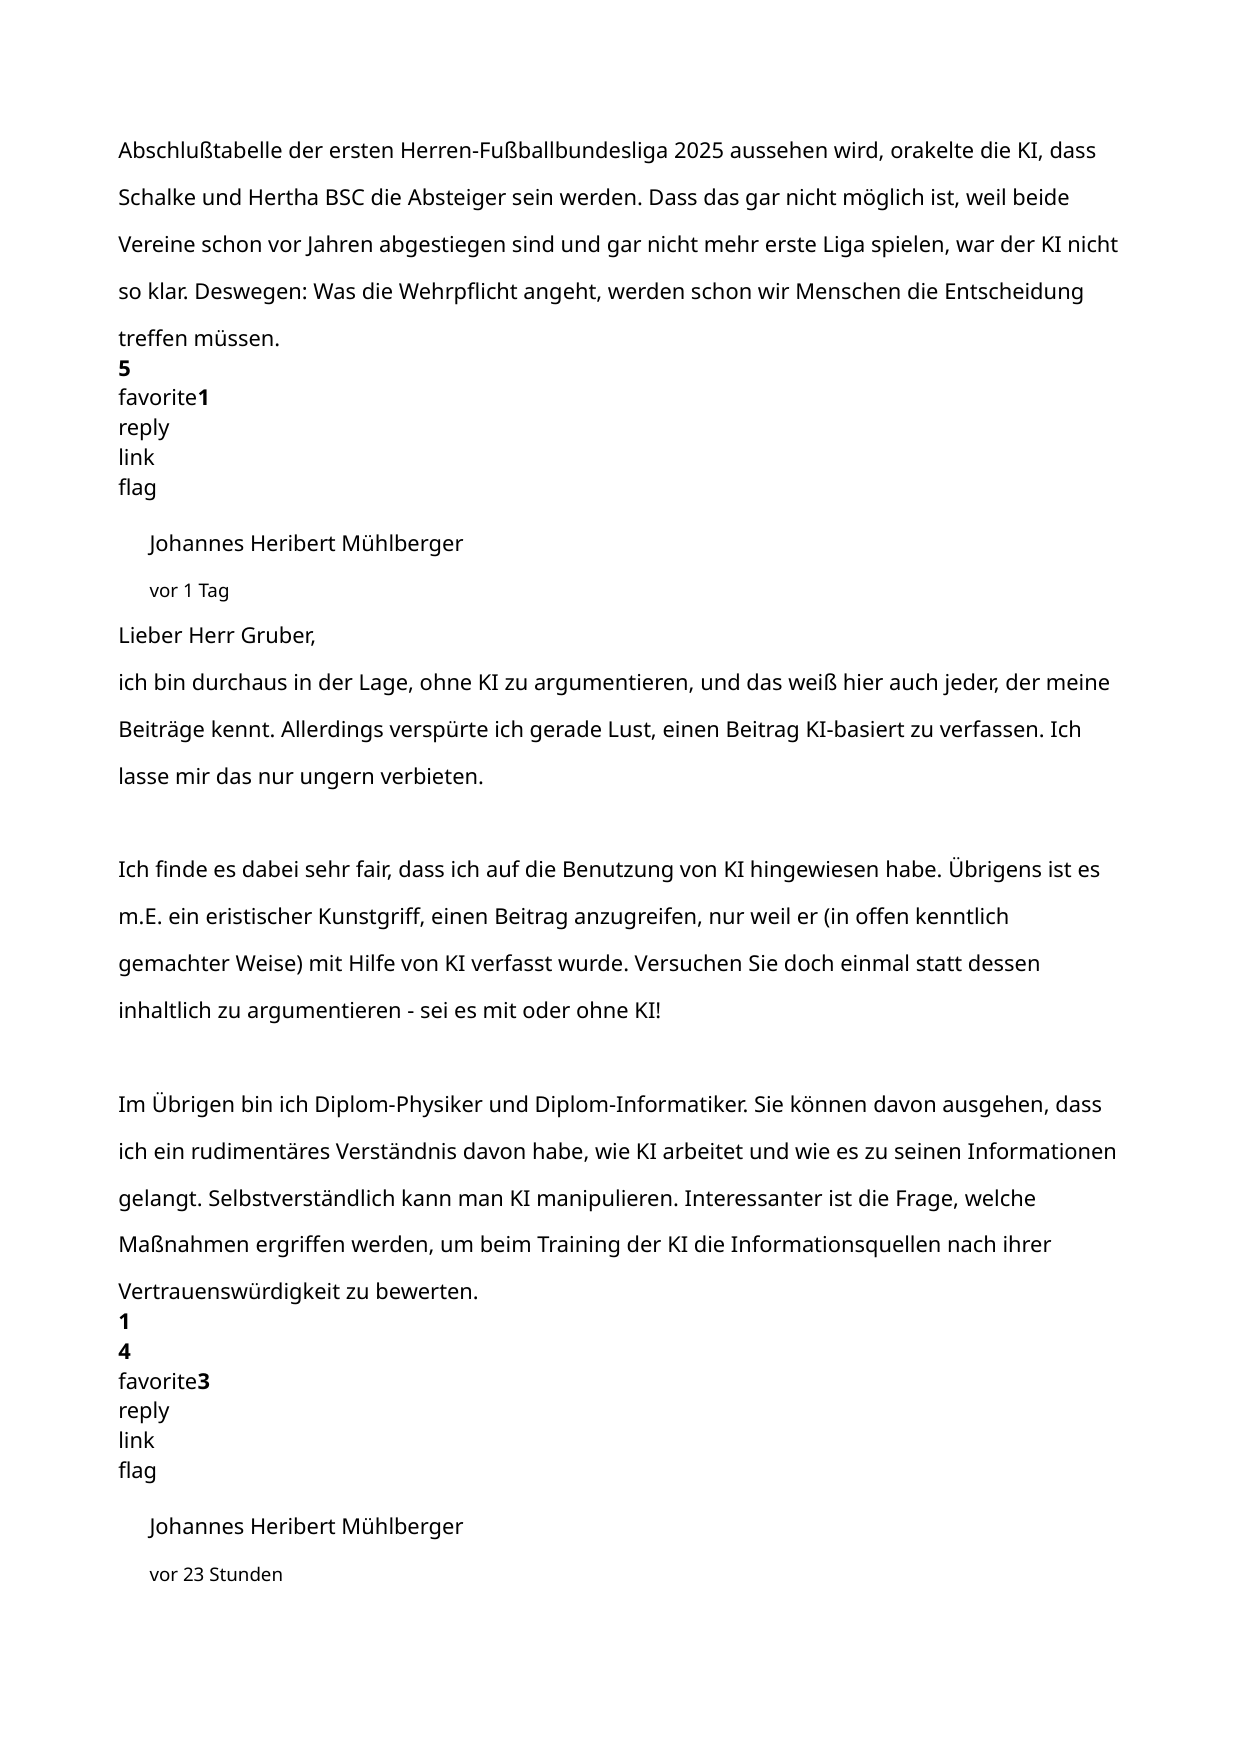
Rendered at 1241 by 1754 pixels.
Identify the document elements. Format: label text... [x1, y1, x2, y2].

text favorite1 [118, 382, 1122, 412]
text link [118, 442, 1122, 472]
text Johannes Heribert Mühlberger [149, 1501, 1114, 1541]
text favorite3 [118, 1366, 1122, 1396]
text reply [118, 1396, 1122, 1425]
text link [118, 1425, 1122, 1455]
text 5 [118, 352, 1122, 382]
text flag [118, 472, 1122, 501]
text Johannes Heribert Mühlberger [149, 517, 1114, 558]
text flag [118, 1455, 1122, 1485]
text 4 [118, 1336, 1122, 1366]
text 1 [118, 1306, 1122, 1336]
text vor 23 Stunden [149, 1557, 1122, 1586]
text Abschlußtabelle der ersten Herren-Fußballbundesliga 2025 aussehen wird, orakelte die KI, dass Schalke und Hertha BSC die Absteiger sein werden. Dass das gar nicht möglich ist, weil beide Vereine schon vor Jahren abgestiegen sind und gar nicht mehr erste Liga spielen, war der KI nicht so klar. Deswegen: Was die Wehrpflicht angeht, werden schon wir Menschen die Entscheidung treffen müssen. [118, 118, 1122, 352]
text reply [118, 412, 1122, 442]
text Lieber Herr Gruber, ich bin durchaus in der Lage, ohne KI zu argumentieren, und das weiß hier auch jeder, der meine Beiträge kennt. Allerdings verspürte ich gerade Lust, einen Beitrag KI-basiert zu verfassen. Ich lasse mir das nur ungern verbieten. Ich finde es dabei sehr fair, dass ich auf die Benutzung von KI hingewiesen habe. Übrigens ist es m.E. ein eristischer Kunstgriff, einen Beitrag anzugreifen, nur weil er (in offen kenntlich gemachter Weise) mit Hilfe von KI verfasst wurde. Versuchen Sie doch einmal statt dessen inhaltlich zu argumentieren - sei es mit oder ohne KI! Im Übrigen bin ich Diplom-Physiker und Diplom-Informatiker. Sie können davon ausgehen, dass ich ein rudimentäres Verständnis davon habe, wie KI arbeitet und wie es zu seinen Informationen gelangt. Selbstverständlich kann man KI manipulieren. Interessanter ist die Frage, welche Maßnahmen ergriffen werden, um beim Training der KI die Informationsquellen nach ihrer Vertrauenswürdigkeit zu bewerten. [118, 603, 1122, 1306]
text vor 1 Tag [149, 573, 1122, 603]
